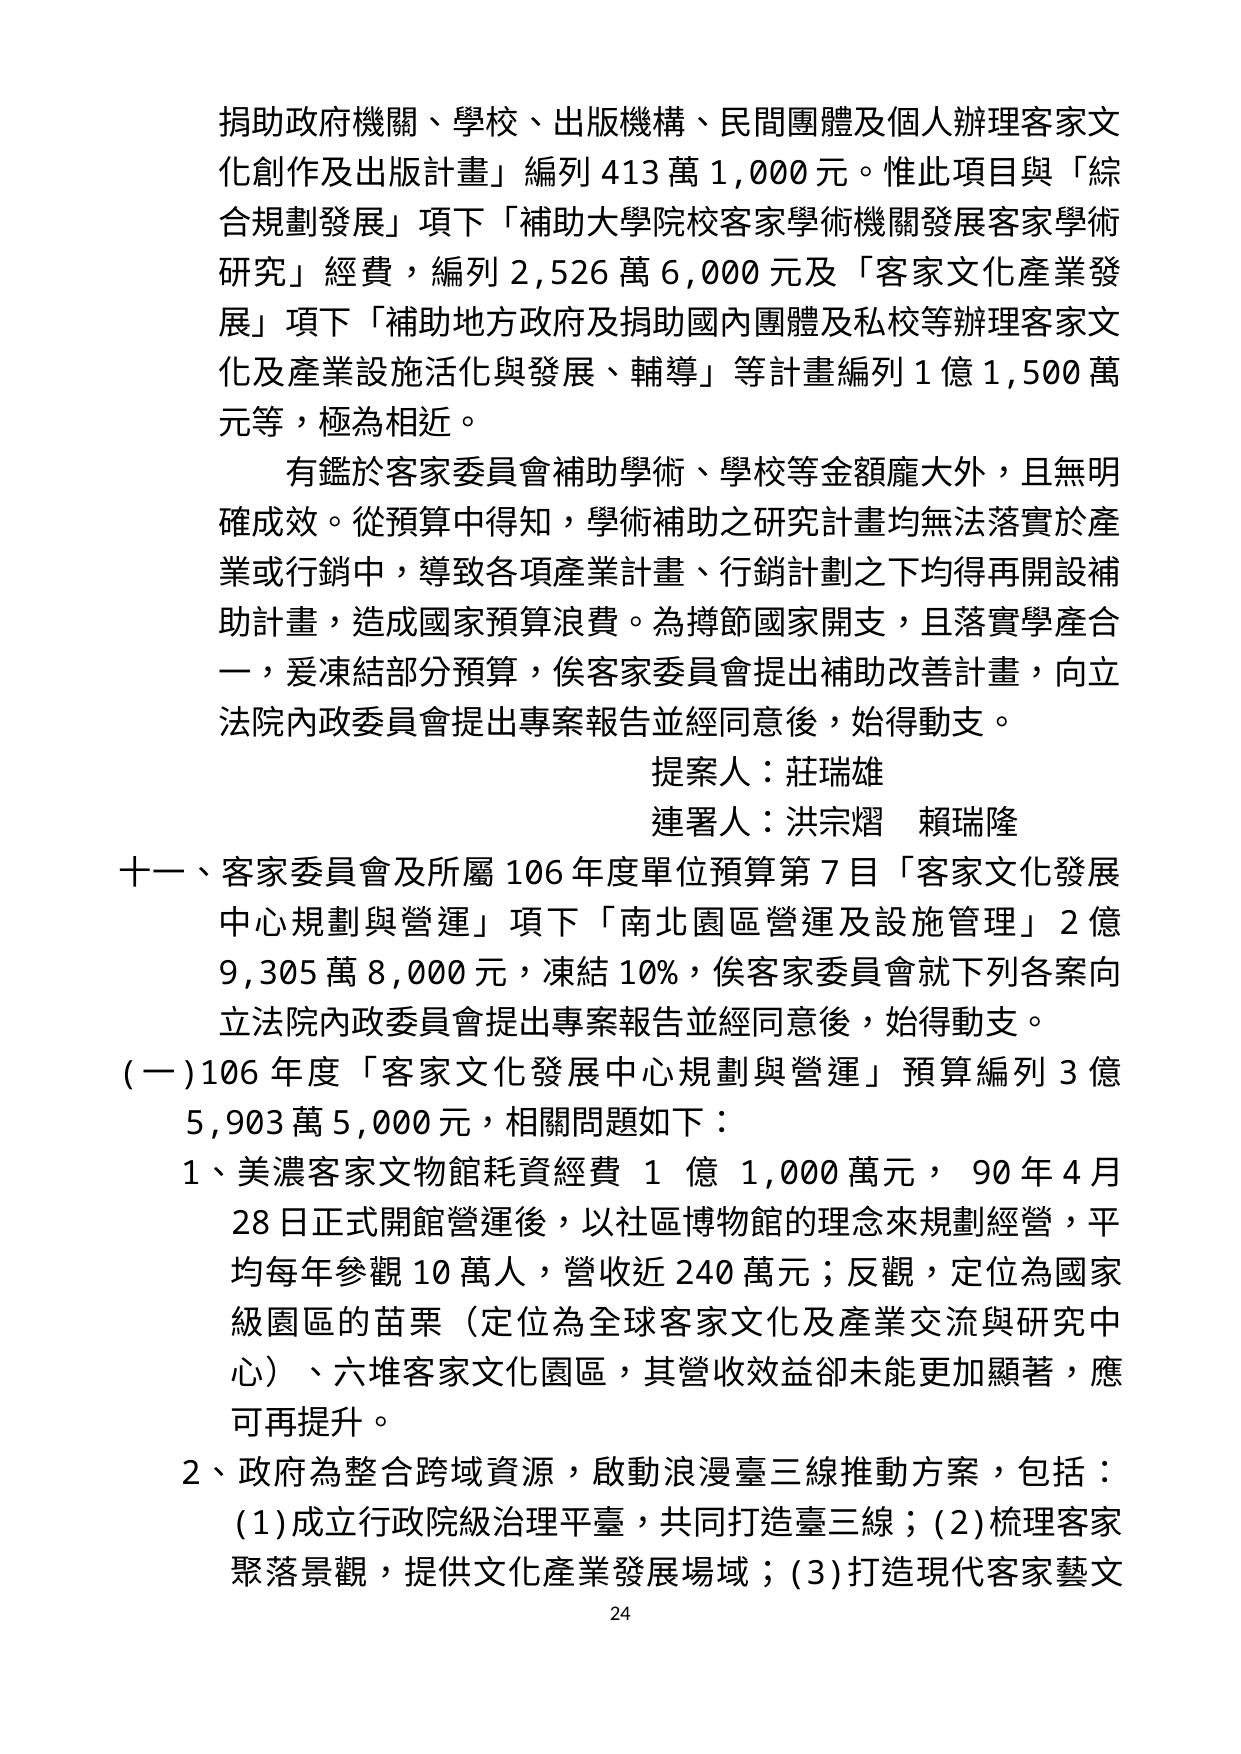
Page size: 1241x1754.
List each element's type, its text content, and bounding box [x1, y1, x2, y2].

text 有鑑於客家委員會補助學術、學校等金額龐大外，且無明確成效。從預算中得知，學術補助之研究計畫均無法落實於產業或行銷中，導致各項產業計畫、行銷計劃之下均得再開設補助計畫，造成國家預算浪費。為撙節國家開支，且落實學產合一，爰凍結部分預算，俟客家委員會提出補助改善計畫，向立法院內政委員會提出專案報告並經同意後，始得動支。 [218, 444, 1122, 744]
text 2、政府為整合跨域資源，啟動浪漫臺三線推動方案，包括：(1)成立行政院級治理平臺，共同打造臺三線；(2)梳理客家聚落景觀，提供文化產業發展場域；(3)打造現代客家藝文 [181, 1444, 1123, 1594]
text 捐助政府機關、學校、出版機構、民間團體及個人辦理客家文化創作及出版計畫」編列413萬1,000元。惟此項目與「綜合規劃發展」項下「補助大學院校客家學術機關發展客家學術研究」經費，編列2,526萬6,000元及「客家文化產業發展」項下「補助地方政府及捐助國內團體及私校等辦理客家文化及產業設施活化與發展、輔導」等計畫編列1億1,500萬元等，極為相近。 [118, 94, 1122, 444]
text 提案人：莊瑞雄 [118, 744, 1123, 794]
text (一)106年度「客家文化發展中心規劃與營運」預算編列3億5,903萬5,000元，相關問題如下： [118, 1044, 1122, 1144]
text 1、美濃客家文物館耗資經費 1 億 1,000萬元， 90年4月28日正式開館營運後，以社區博物館的理念來規劃經營，平均每年參觀10萬人，營收近240萬元；反觀，定位為國家級園區的苗栗（定位為全球客家文化及產業交流與研究中心）、六堆客家文化園區，其營收效益卻未能更加顯著，應可再提升。 [181, 1144, 1123, 1444]
text 十一、客家委員會及所屬106年度單位預算第7目「客家文化發展中心規劃與營運」項下「南北園區營運及設施管理」2億9,305萬8,000元，凍結10%，俟客家委員會就下列各案向立法院內政委員會提出專案報告並經同意後，始得動支。 [118, 844, 1122, 1044]
text 連署人：洪宗熠 賴瑞隆 [118, 794, 1123, 844]
